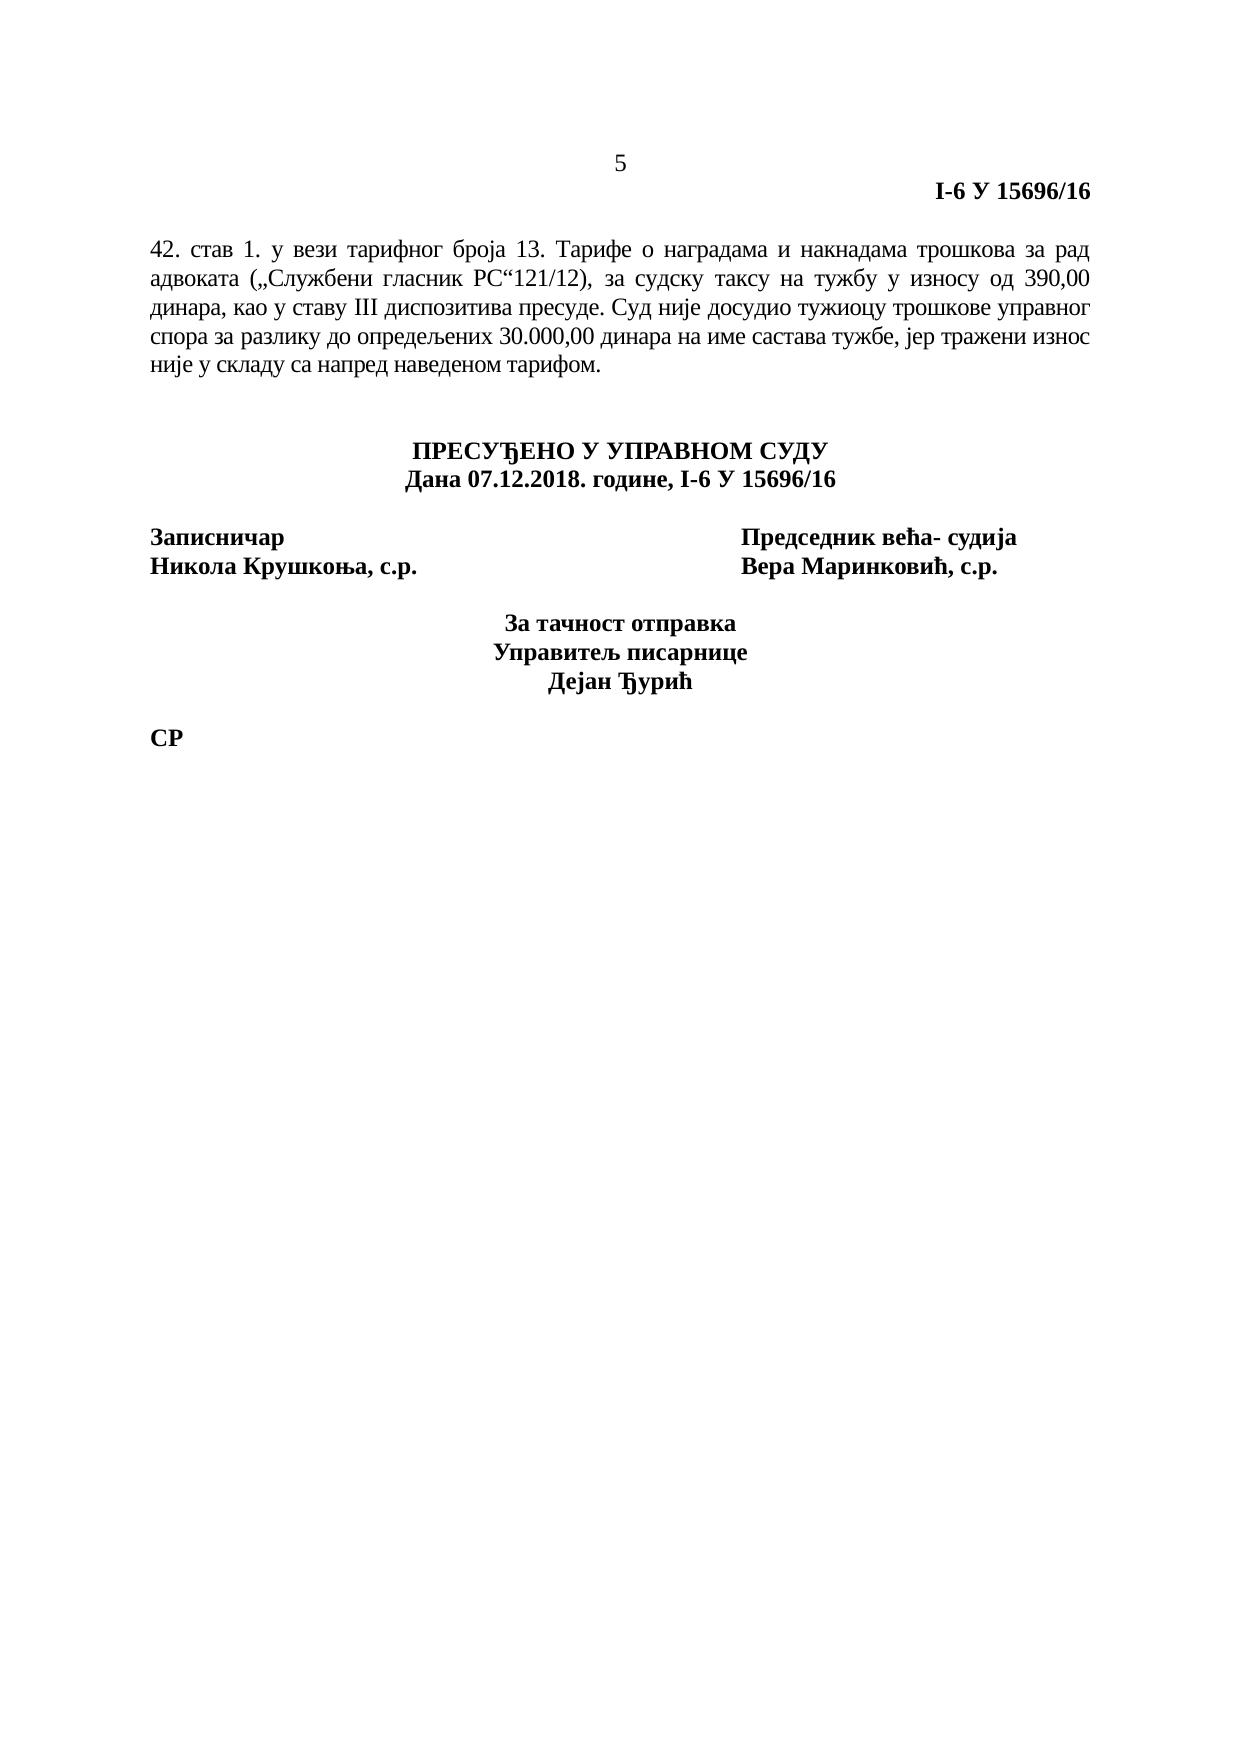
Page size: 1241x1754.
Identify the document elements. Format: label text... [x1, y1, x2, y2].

text 42. став 1. у вези тарифног броја 13. Тарифе о наградама и накнадама трошкова за рад адвоката („Службени гласник РС“121/12), за судску таксу на тужбу у износу од 390,00 динара, као у ставу III диспозитива пресуде. Суд није досудио тужиоцу трошкове управног спора за разлику до опредељених 30.000,00 динара на име састава тужбе, јер тражени износ није у складу са напред наведеном тарифом. [150, 234, 1091, 378]
text Записничар Председник већа- судија [150, 522, 1091, 551]
text ПРЕСУЂЕНО У УПРАВНОМ СУДУ [150, 436, 1091, 464]
text Никола Крушкоња, с.р. Вера Маринковић, с.р. [150, 551, 1091, 579]
text Дејан Ђурић [150, 666, 1091, 694]
text За тачност отправка [150, 608, 1091, 637]
text СР [150, 723, 1091, 752]
text Управитељ писарнице [150, 637, 1091, 666]
text Дана 07.12.2018. године, I-6 У 15696/16 [150, 464, 1091, 493]
